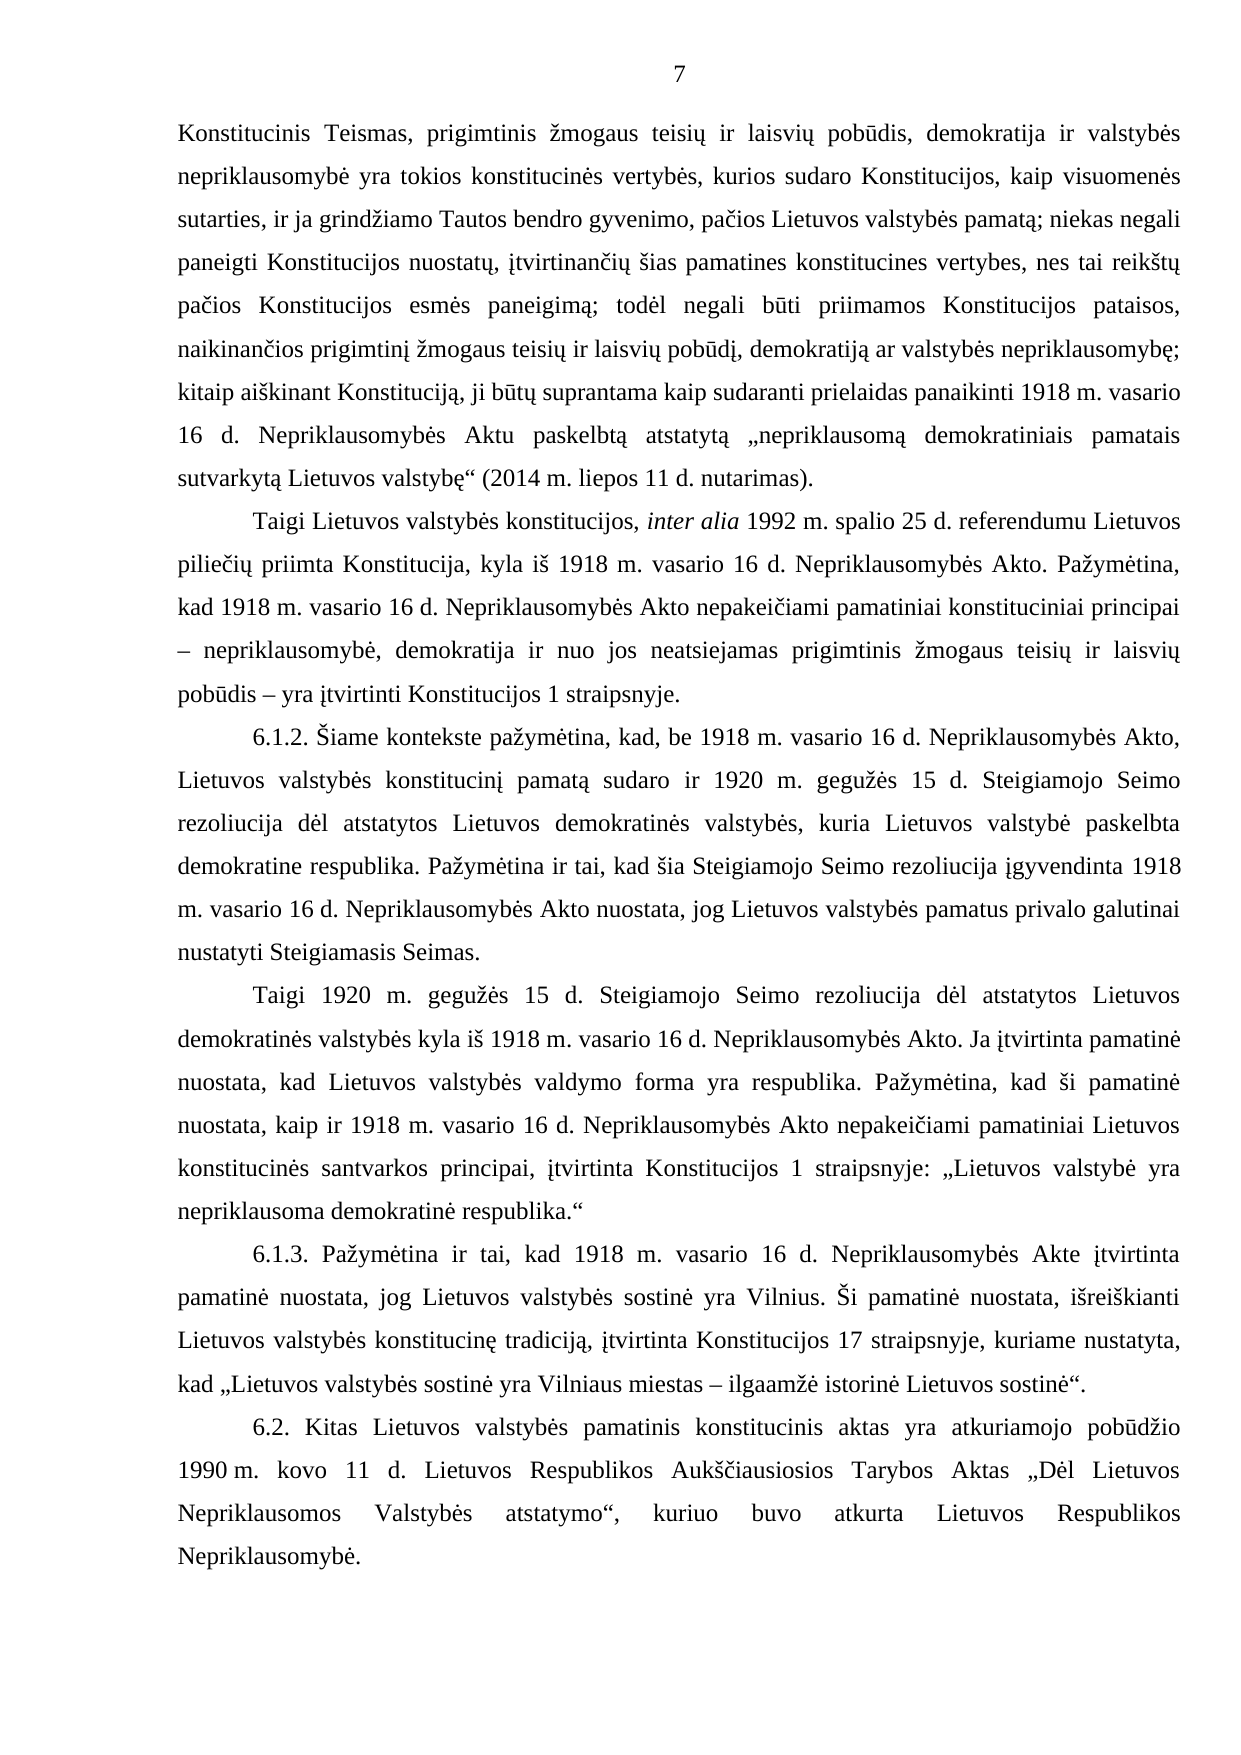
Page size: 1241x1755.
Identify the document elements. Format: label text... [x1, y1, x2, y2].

text 6.2. Kitas Lietuvos valstybės pamatinis konstitucinis aktas yra atkuriamojo pobūdžio 1990 m. kovo 11 d. Lietuvos Respublikos Aukščiausiosios Tarybos Aktas „Dėl Lietuvos Nepriklausomos Valstybės atstatymo“, kuriuo buvo atkurta Lietuvos Respublikos Nepriklausomybė. [177, 1412, 1181, 1570]
text Taigi Lietuvos valstybės konstitucijos, inter alia 1992 m. spalio 25 d. referendumu Lietuvos piliečių priimta Konstitucija, kyla iš 1918 m. vasario 16 d. Nepriklausomybės Akto. Pažymėtina, kad 1918 m. vasario 16 d. Nepriklausomybės Akto nepakeičiami pamatiniai konstituciniai principai – nepriklausomybė, demokratija ir nuo jos neatsiejamas prigimtinis žmogaus teisių ir laisvių pobūdis – yra įtvirtinti Konstitucijos 1 straipsnyje. [177, 506, 1181, 707]
text Taigi 1920 m. gegužės 15 d. Steigiamojo Seimo rezoliucija dėl atstatytos Lietuvos demokratinės valstybės kyla iš 1918 m. vasario 16 d. Nepriklausomybės Akto. Ja įtvirtinta pamatinė nuostata, kad Lietuvos valstybės valdymo forma yra respublika. Pažymėtina, kad ši pamatinė nuostata, kaip ir 1918 m. vasario 16 d. Nepriklausomybės Akto nepakeičiami pamatiniai Lietuvos konstitucinės santvarkos principai, įtvirtinta Konstitucijos 1 straipsnyje: „Lietuvos valstybė yra nepriklausoma demokratinė respublika.“ [177, 981, 1181, 1225]
text 6.1.2. Šiame kontekste pažymėtina, kad, be 1918 m. vasario 16 d. Nepriklausomybės Akto, Lietuvos valstybės konstitucinį pamatą sudaro ir 1920 m. gegužės 15 d. Steigiamojo Seimo rezoliucija dėl atstatytos Lietuvos demokratinės valstybės, kuria Lietuvos valstybė paskelbta demokratine respublika. Pažymėtina ir tai, kad šia Steigiamojo Seimo rezoliucija įgyvendinta 1918 m. vasario 16 d. Nepriklausomybės Akto nuostata, jog Lietuvos valstybės pamatus privalo galutinai nustatyti Steigiamasis Seimas. [177, 722, 1181, 966]
text Konstitucinis Teismas, prigimtinis žmogaus teisių ir laisvių pobūdis, demokratija ir valstybės nepriklausomybė yra tokios konstitucinės vertybės, kurios sudaro Konstitucijos, kaip visuomenės sutarties, ir ja grindžiamo Tautos bendro gyvenimo, pačios Lietuvos valstybės pamatą; niekas negali paneigti Konstitucijos nuostatų, įtvirtinančių šias pamatines konstitucines vertybes, nes tai reikštų pačios Konstitucijos esmės paneigimą; todėl negali būti priimamos Konstitucijos pataisos, naikinančios prigimtinį žmogaus teisių ir laisvių pobūdį, demokratiją ar valstybės nepriklausomybę; kitaip aiškinant Konstituciją, ji būtų suprantama kaip sudaranti prielaidas panaikinti 1918 m. vasario 16 d. Nepriklausomybės Aktu paskelbtą atstatytą „nepriklausomą demokratiniais pamatais sutvarkytą Lietuvos valstybę“ (2014 m. liepos 11 d. nutarimas). [177, 118, 1181, 492]
text 6.1.3. Pažymėtina ir tai, kad 1918 m. vasario 16 d. Nepriklausomybės Akte įtvirtinta pamatinė nuostata, jog Lietuvos valstybės sostinė yra Vilnius. Ši pamatinė nuostata, išreiškianti Lietuvos valstybės konstitucinę tradiciją, įtvirtinta Konstitucijos 17 straipsnyje, kuriame nustatyta, kad „Lietuvos valstybės sostinė yra Vilniaus miestas – ilgaamžė istorinė Lietuvos sostinė“. [177, 1239, 1181, 1397]
